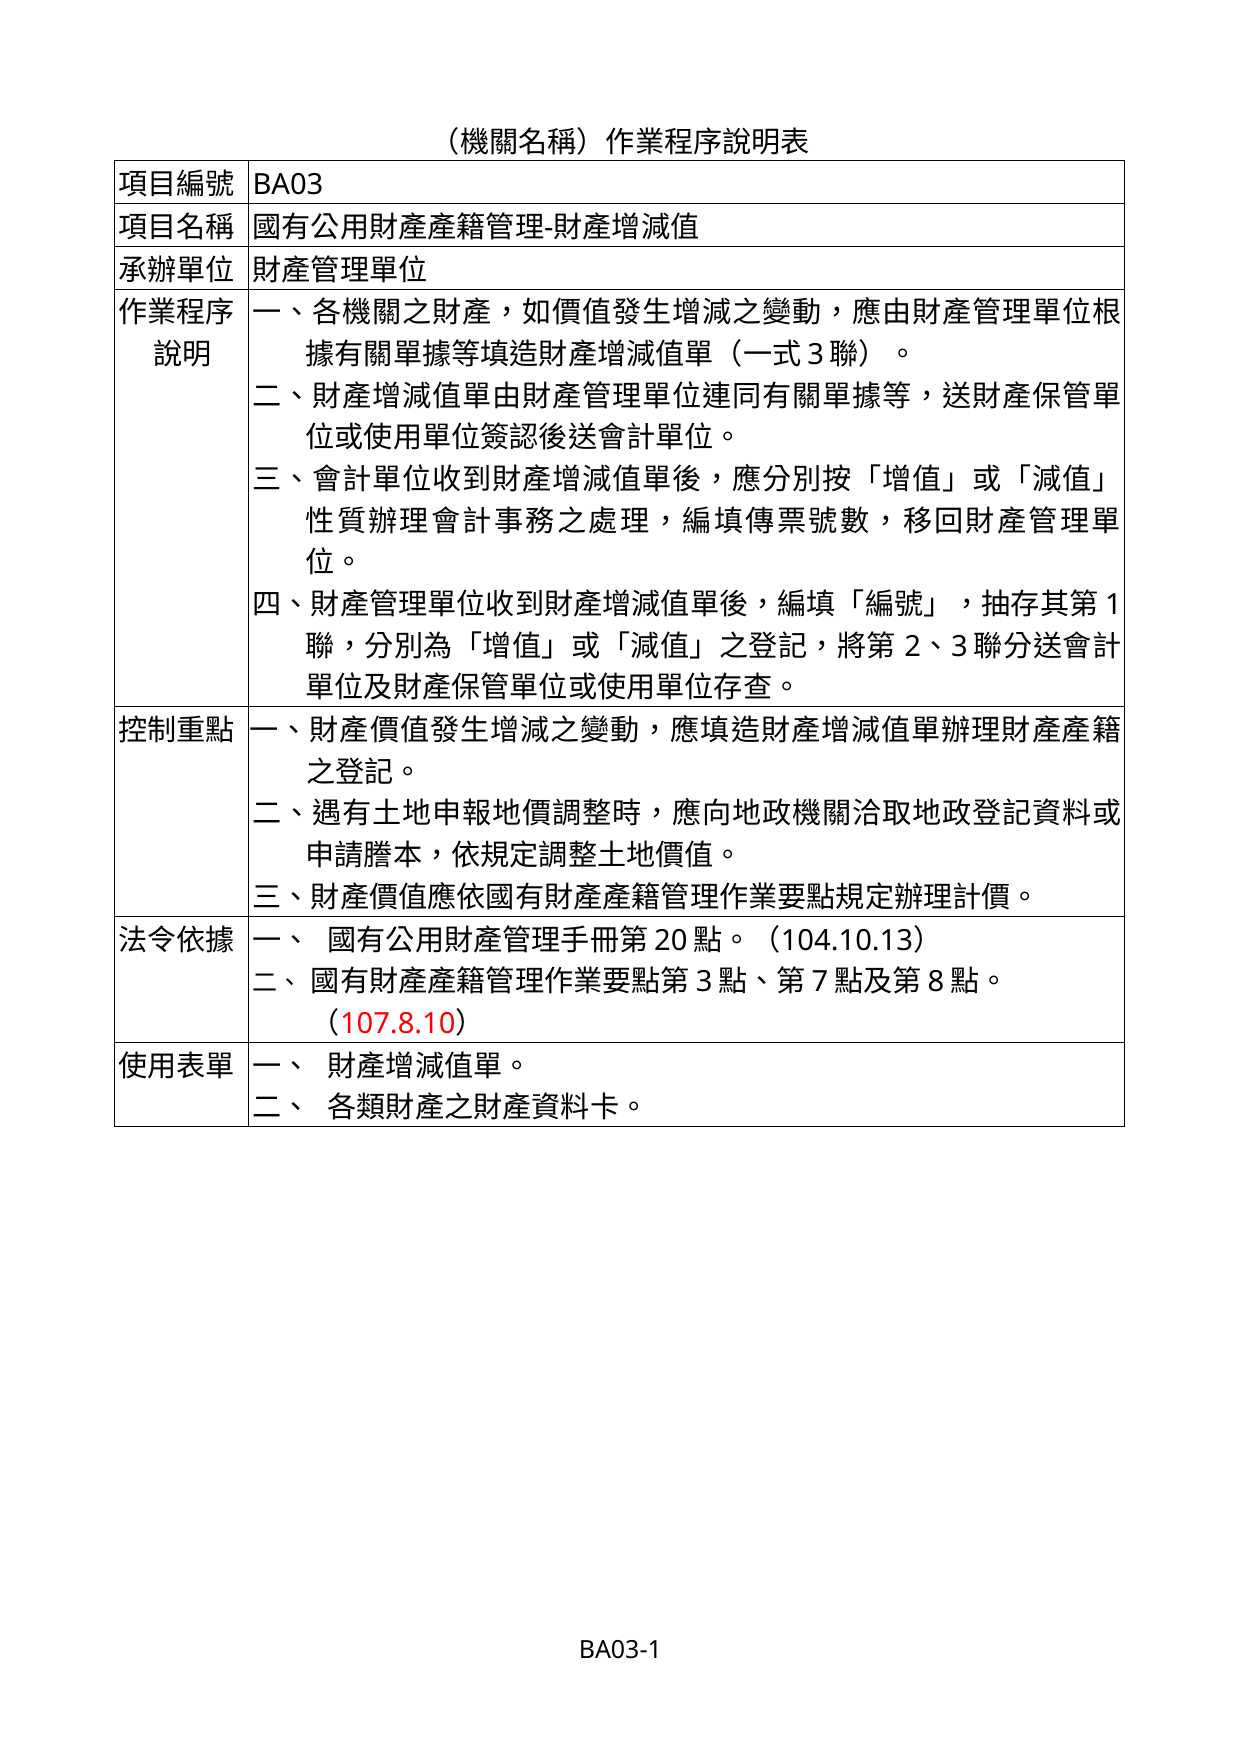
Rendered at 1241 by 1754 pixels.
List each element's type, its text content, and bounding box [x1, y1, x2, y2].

table_cell 財產增減值單。 各類財產之財產資料卡。 [249, 1043, 1124, 1126]
table_cell 財產管理單位 [249, 247, 1124, 288]
table_header BA03 [249, 161, 1124, 203]
table_cell 承辦單位 [115, 247, 248, 288]
table_cell 國有公用財產管理手冊第20點。（104.10.13） 國有財產產籍管理作業要點第3點、第7點及第8點。（107.8.10） [249, 917, 1124, 1042]
table_cell 控制重點 [115, 707, 248, 916]
table_cell 項目名稱 [115, 204, 248, 246]
table_cell 國有公用財產產籍管理-財產增減值 [249, 204, 1124, 246]
text （機關名稱）作業程序說明表 [118, 118, 1122, 160]
table_cell 一、各機關之財產，如價值發生增減之變動，應由財產管理單位根據有關單據等填造財產增減值單（一式3聯）。 二、財產增減值單由財產管理單位連同有關單據等，送財產保管單位或使用單位簽認後送會計單位。 三、會計單位收到財產增減值單後，應分別按「增值」或「減值」性質辦理會計事務之處理，編填傳票號數，移回財產管理單位。 四、財產管理單位收到財產增減值單後，編填「編號」，抽存其第1聯，分別為「增值」或「減值」之登記，將第2、3聯分送會計單位及財產保管單位或使用單位存查。 [249, 290, 1124, 706]
table_cell 作業程序 說明 [115, 290, 248, 706]
table_cell 法令依據 [115, 917, 248, 1042]
table_cell 使用表單 [115, 1043, 248, 1126]
table_header 項目編號 [115, 161, 248, 203]
table_cell 一、財產價值發生增減之變動，應填造財產增減值單辦理財產產籍之登記。 二、遇有土地申報地價調整時，應向地政機關洽取地政登記資料或申請謄本，依規定調整土地價值。 三、財產價值應依國有財產產籍管理作業要點規定辦理計價。 [249, 707, 1124, 916]
